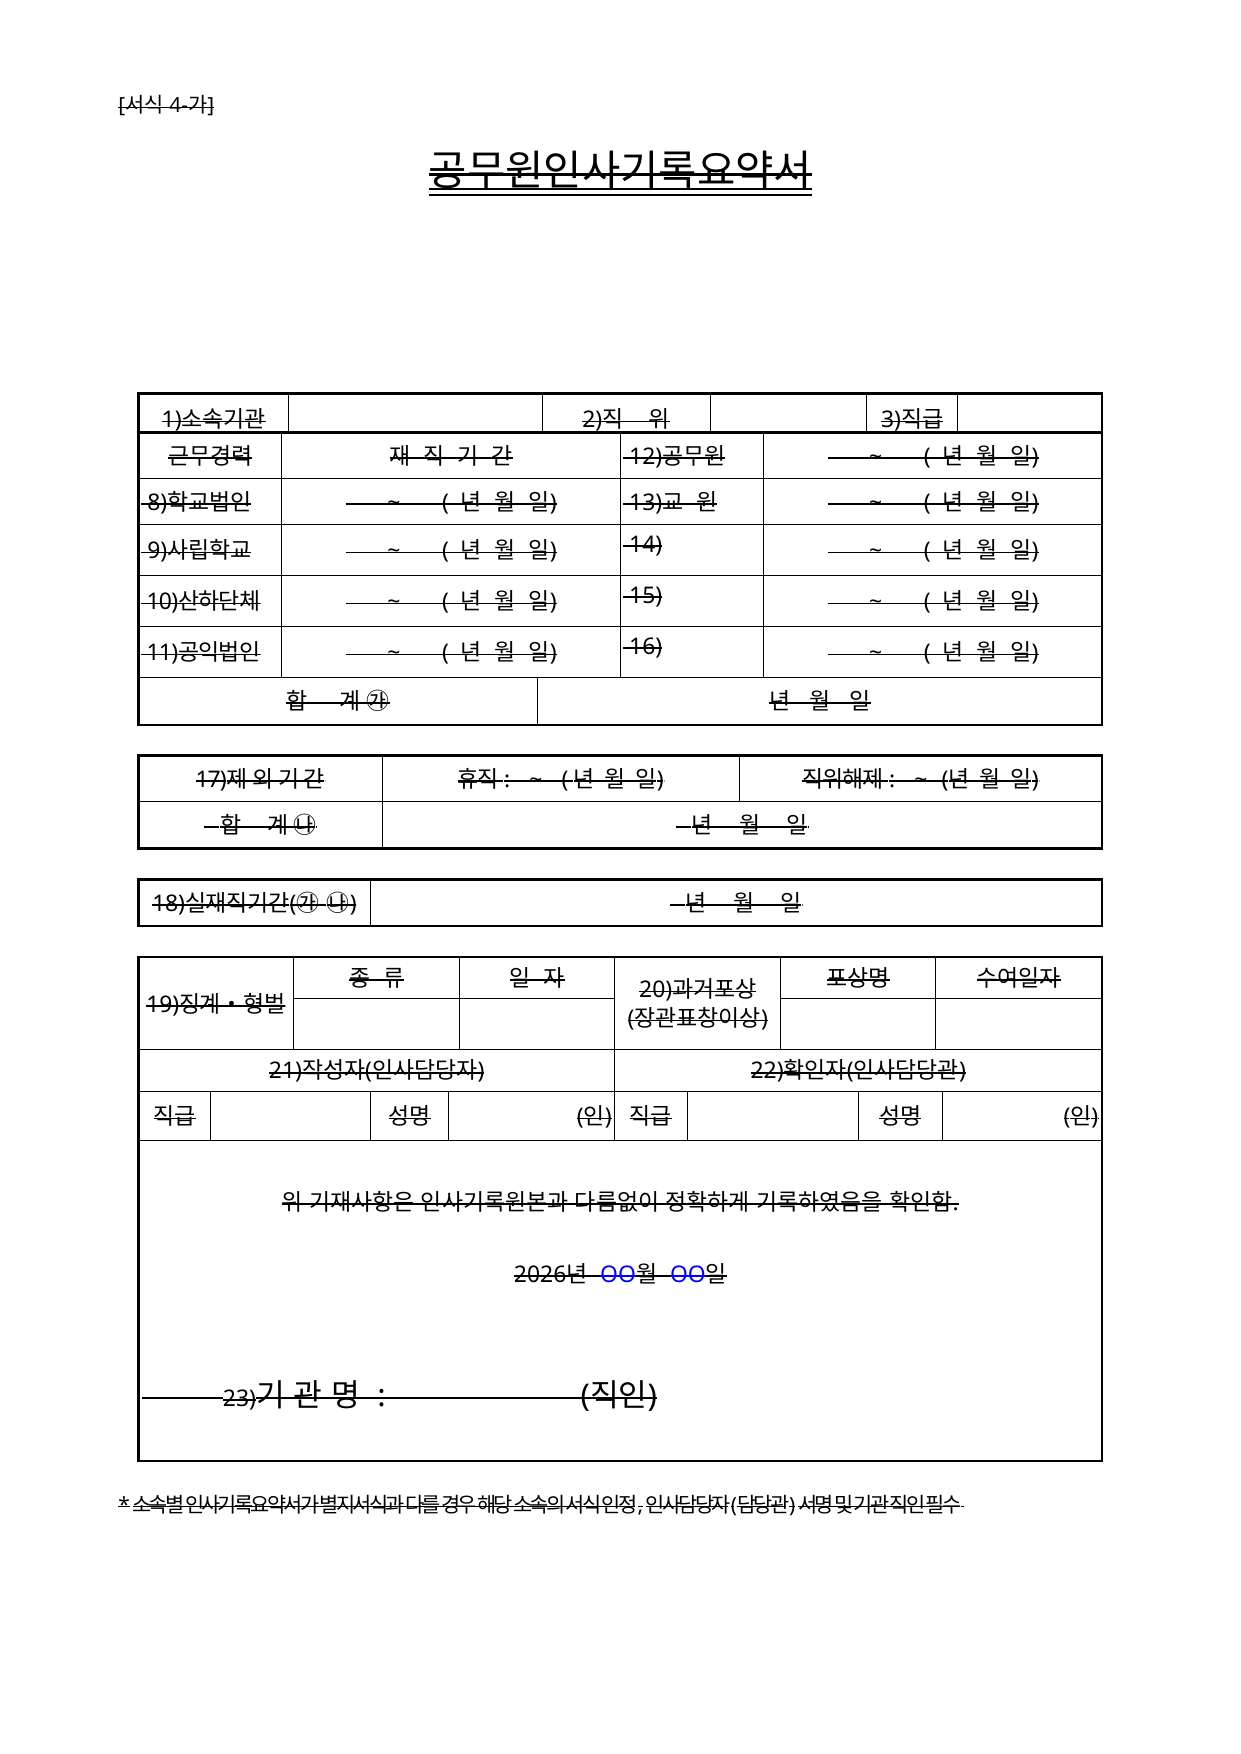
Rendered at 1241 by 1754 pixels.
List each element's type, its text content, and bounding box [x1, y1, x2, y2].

table_header 근무경력 [140, 434, 281, 478]
table_cell 13)교 원 [621, 479, 763, 524]
table_header 1)소속기관 [140, 395, 288, 428]
table_header [958, 395, 1101, 428]
table_header 18)실재직기간(㉮-㉯) [140, 881, 370, 925]
table_cell 22)확인자(인사담당관) [615, 1050, 1101, 1091]
table_cell ~ ( 년 월 일) [282, 479, 620, 524]
table_cell ~ ( 년 월 일) [764, 627, 1101, 677]
table_cell ~ ( 년 월 일) [282, 576, 620, 626]
table_cell [294, 999, 459, 1049]
table_cell 14) [621, 525, 763, 575]
table_cell ~ ( 년 월 일) [764, 479, 1101, 524]
table_header 17)제 외 기 간 [140, 757, 382, 801]
text [서식 4-가] [118, 88, 1122, 119]
table_cell 10)산하단체 [140, 576, 281, 626]
table_cell 성명 [859, 1092, 942, 1140]
table_cell (인) [943, 1092, 1101, 1140]
table_header 포상명 [781, 958, 935, 998]
table_header ~ ( 년 월 일) [764, 434, 1101, 478]
table_cell [688, 1092, 858, 1140]
table_header 19)징계・형벌 [140, 958, 293, 1049]
table_cell 년 월 일 [383, 802, 1101, 847]
table_header 12)공무원 [621, 434, 763, 478]
table_header 종 류 [294, 958, 459, 998]
text 공무원인사기록요약서 [118, 137, 1122, 197]
table_cell ~ ( 년 월 일) [282, 525, 620, 575]
table_cell 성명 [371, 1092, 448, 1140]
table_cell [936, 999, 1101, 1049]
table_cell 15) [621, 576, 763, 626]
table_cell (인) [449, 1092, 614, 1140]
table_cell 11)공익법인 [140, 627, 281, 677]
table_cell [211, 1092, 370, 1140]
table_header 3)직급 [867, 395, 957, 428]
table_cell 위 기재사항은 인사기록원본과 다름없이 정확하게 기록하였음을 확인함. 2026년 OO월 OO일 23)기 관 명 : (직인) [140, 1141, 1101, 1460]
table_header 일 자 [460, 958, 614, 998]
table_header 수여일자 [936, 958, 1101, 998]
table_cell 년 월 일 [538, 678, 1101, 723]
table_cell ~ ( 년 월 일) [282, 627, 620, 677]
table_header 재 직 기 간 [282, 434, 620, 478]
table_cell [460, 999, 614, 1049]
table_cell [781, 999, 935, 1049]
table_header 직위해제 : ~ (년 월 일) [740, 757, 1101, 801]
table_header 20)과거포상 (장관표창이상) [615, 958, 780, 1049]
table_header [711, 395, 866, 428]
table_cell 9)사립학교 [140, 525, 281, 575]
table_cell ~ ( 년 월 일) [764, 576, 1101, 626]
table_cell 21)작성자(인사담당자) [140, 1050, 614, 1091]
table_cell 합 계 ㉯ [140, 802, 382, 847]
table_cell 합 계 ㉮ [140, 678, 537, 723]
text * 소속별 인사기록요약서가 별지서식과 다를 경우 해당 소속의 서식 인정, 인사담당자(담당관) 서명 및 기관 직인 필수 [118, 1488, 1122, 1518]
table_cell 8)학교법인 [140, 479, 281, 524]
table_header 년 월 일 [371, 881, 1101, 925]
table_cell 16) [621, 627, 763, 677]
table_header [289, 395, 542, 428]
table_header 2)직 위 [543, 395, 710, 428]
table_cell ~ ( 년 월 일) [764, 525, 1101, 575]
table_header 휴직 : ~ ( 년 윌 일) [383, 757, 739, 801]
table_cell 직급 [615, 1092, 687, 1140]
table_cell 직급 [140, 1092, 210, 1140]
